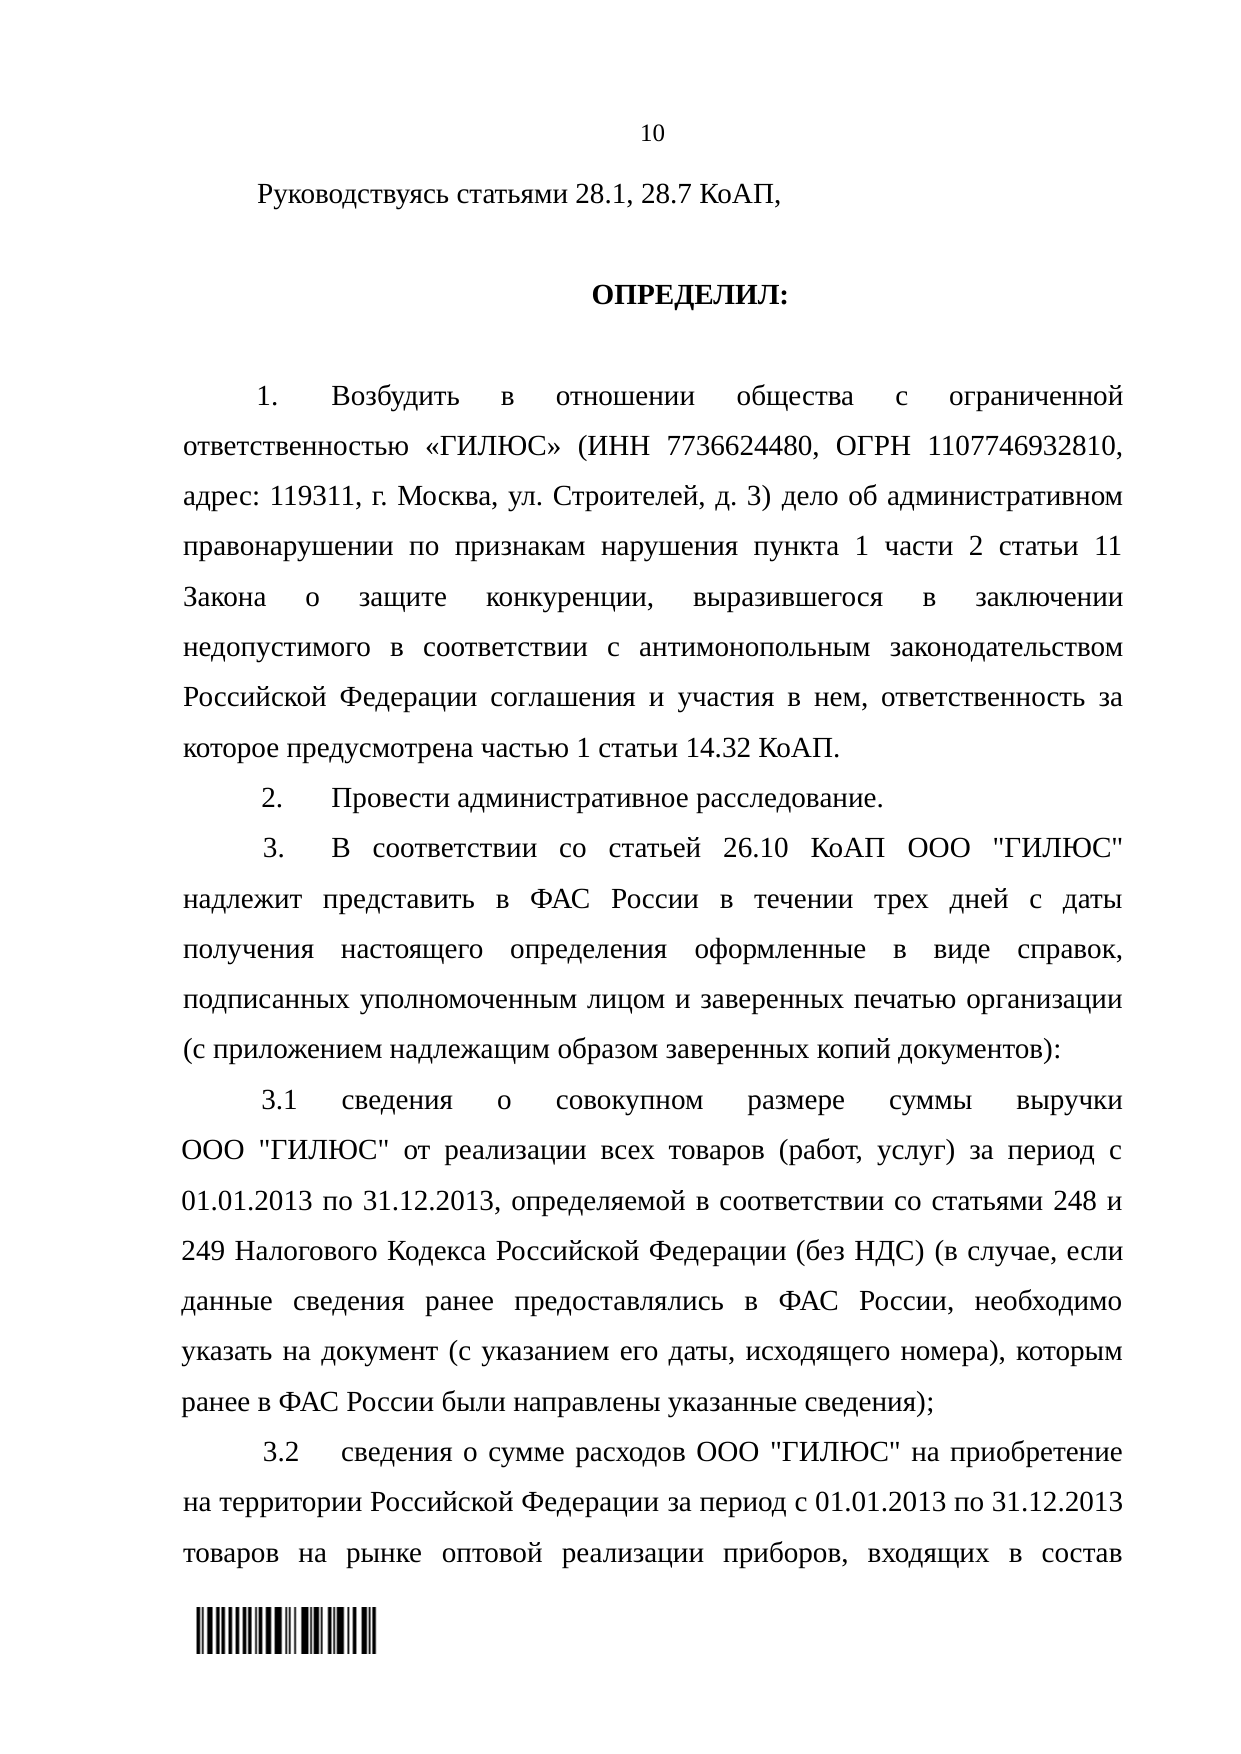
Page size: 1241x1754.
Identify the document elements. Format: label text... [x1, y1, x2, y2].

text Руководствуясь статьями 28.1, 28.7 КоАП, [181, 176, 1123, 210]
text 3.1 сведения о совокупном размере суммы выручки ООО "ГИЛЮС" от реализации всех товаров (работ, услуг) за период с 01.01.2013 по 31.12.2013, определяемой в соответствии со статьями 248 и 249 Налогового Кодекса Российской Федерации (без НДС) (в случае, если данные сведения ранее предоставлялись в ФАС России, необходимо указать на документ (с указанием его даты, исходящего номера), которым ранее в ФАС России были направлены указанные сведения); [181, 1082, 1123, 1417]
list сведения о сумме расходов ООО "ГИЛЮС" на приобретение на территории Российской Федерации за период с 01.01.2013 по 31.12.2013 товаров на рынке оптовой реализации приборов, входящих в состав [183, 1434, 1123, 1568]
list Возбудить в отношении общества с ограниченной ответственностью «ГИЛЮС» (ИНН 7736624480, ОГРН 1107746932810, адрес: 119311, г. Москва, ул. Строителей, д. 3) дело об административном правонарушении по признакам нарушения пункта 1 части 2 статьи 11 Закона о защите конкуренции, выразившегося в заключении недопустимого в соответствии с антимонопольным законодательством Российской Федерации соглашения и участия в нем, ответственность за которое предусмотрена частью 1 статьи 14.32 КоАП. [183, 378, 1123, 763]
text ОПРЕДЕЛИЛ: [181, 277, 1123, 311]
picture [181, 1607, 394, 1654]
list В соответствии со статьей 26.10 КоАП ООО "ГИЛЮС" надлежит представить в ФАС России в течении трех дней с даты получения настоящего определения оформленные в виде справок, подписанных уполномоченным лицом и заверенных печатью организации (с приложением надлежащим образом заверенных копий документов): [183, 830, 1123, 1065]
list Провести административное расследование. [181, 780, 1123, 814]
